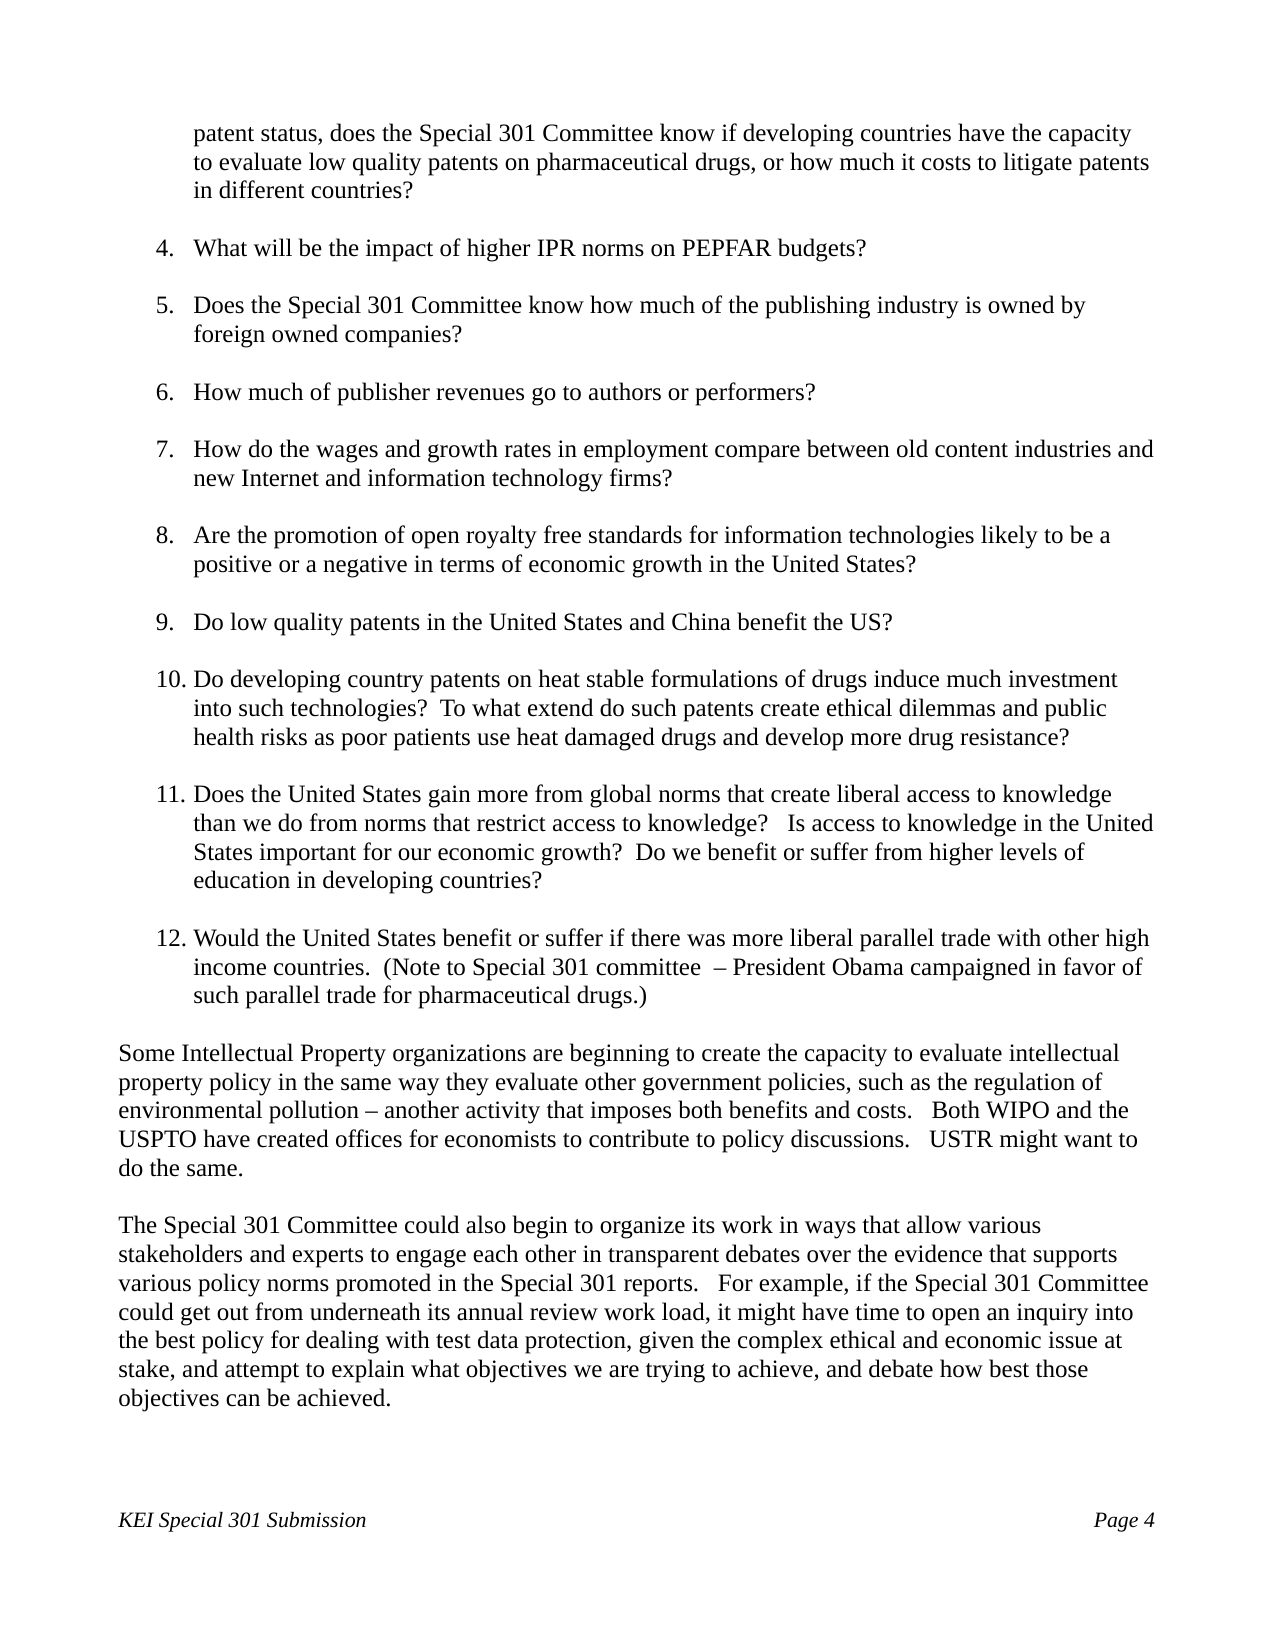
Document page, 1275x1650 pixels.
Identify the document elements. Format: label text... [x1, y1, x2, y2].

text The Special 301 Committee could also begin to organize its work in ways that allow various stakeholders and experts to engage each other in transparent debates over the evidence that supports various policy norms promoted in the Special 301 reports. For example, if the Special 301 Committee could get out from underneath its annual review work load, it might have time to open an inquiry into the best policy for dealing with test data protection, given the complex ethical and economic issue at stake, and attempt to explain what objectives we are trying to achieve, and debate how best those objectives can be achieved. [118, 1211, 1157, 1412]
list patent status, does the Special 301 Committee know if developing countries have the capacity to evaluate low quality patents on pharmaceutical drugs, or how much it costs to litigate patents in different countries? [156, 118, 1157, 204]
list Would the United States benefit or suffer if there was more liberal parallel trade with other high income countries. (Note to Special 301 committee – President Obama campaigned in favor of such parallel trade for pharmaceutical drugs.) [156, 923, 1157, 1009]
text Some Intellectual Property organizations are beginning to create the capacity to evaluate intellectual property policy in the same way they evaluate other government policies, such as the regulation of environmental pollution – another activity that imposes both benefits and costs. Both WIPO and the USPTO have created offices for economists to contribute to policy discussions. USTR might want to do the same. [118, 1038, 1157, 1182]
list Are the promotion of open royalty free standards for information technologies likely to be a positive or a negative in terms of economic growth in the United States? [156, 521, 1157, 578]
list How do the wages and growth rates in employment compare between old content industries and new Internet and information technology firms? [156, 434, 1157, 492]
list How much of publisher revenues go to authors or performers? [156, 377, 1157, 406]
list Do low quality patents in the United States and China benefit the US? [156, 607, 1157, 636]
list Do developing country patents on heat stable formulations of drugs induce much investment into such technologies? To what extend do such patents create ethical dilemmas and public health risks as poor patients use heat damaged drugs and develop more drug resistance? [156, 664, 1157, 751]
list Does the United States gain more from global norms that create liberal access to knowledge than we do from norms that restrict access to knowledge? Is access to knowledge in the United States important for our economic growth? Do we benefit or suffer from higher levels of education in developing countries? [156, 779, 1157, 894]
list What will be the impact of higher IPR norms on PEPFAR budgets? [156, 233, 1157, 262]
list Does the Special 301 Committee know how much of the publishing industry is owned by foreign owned companies? [156, 291, 1157, 348]
